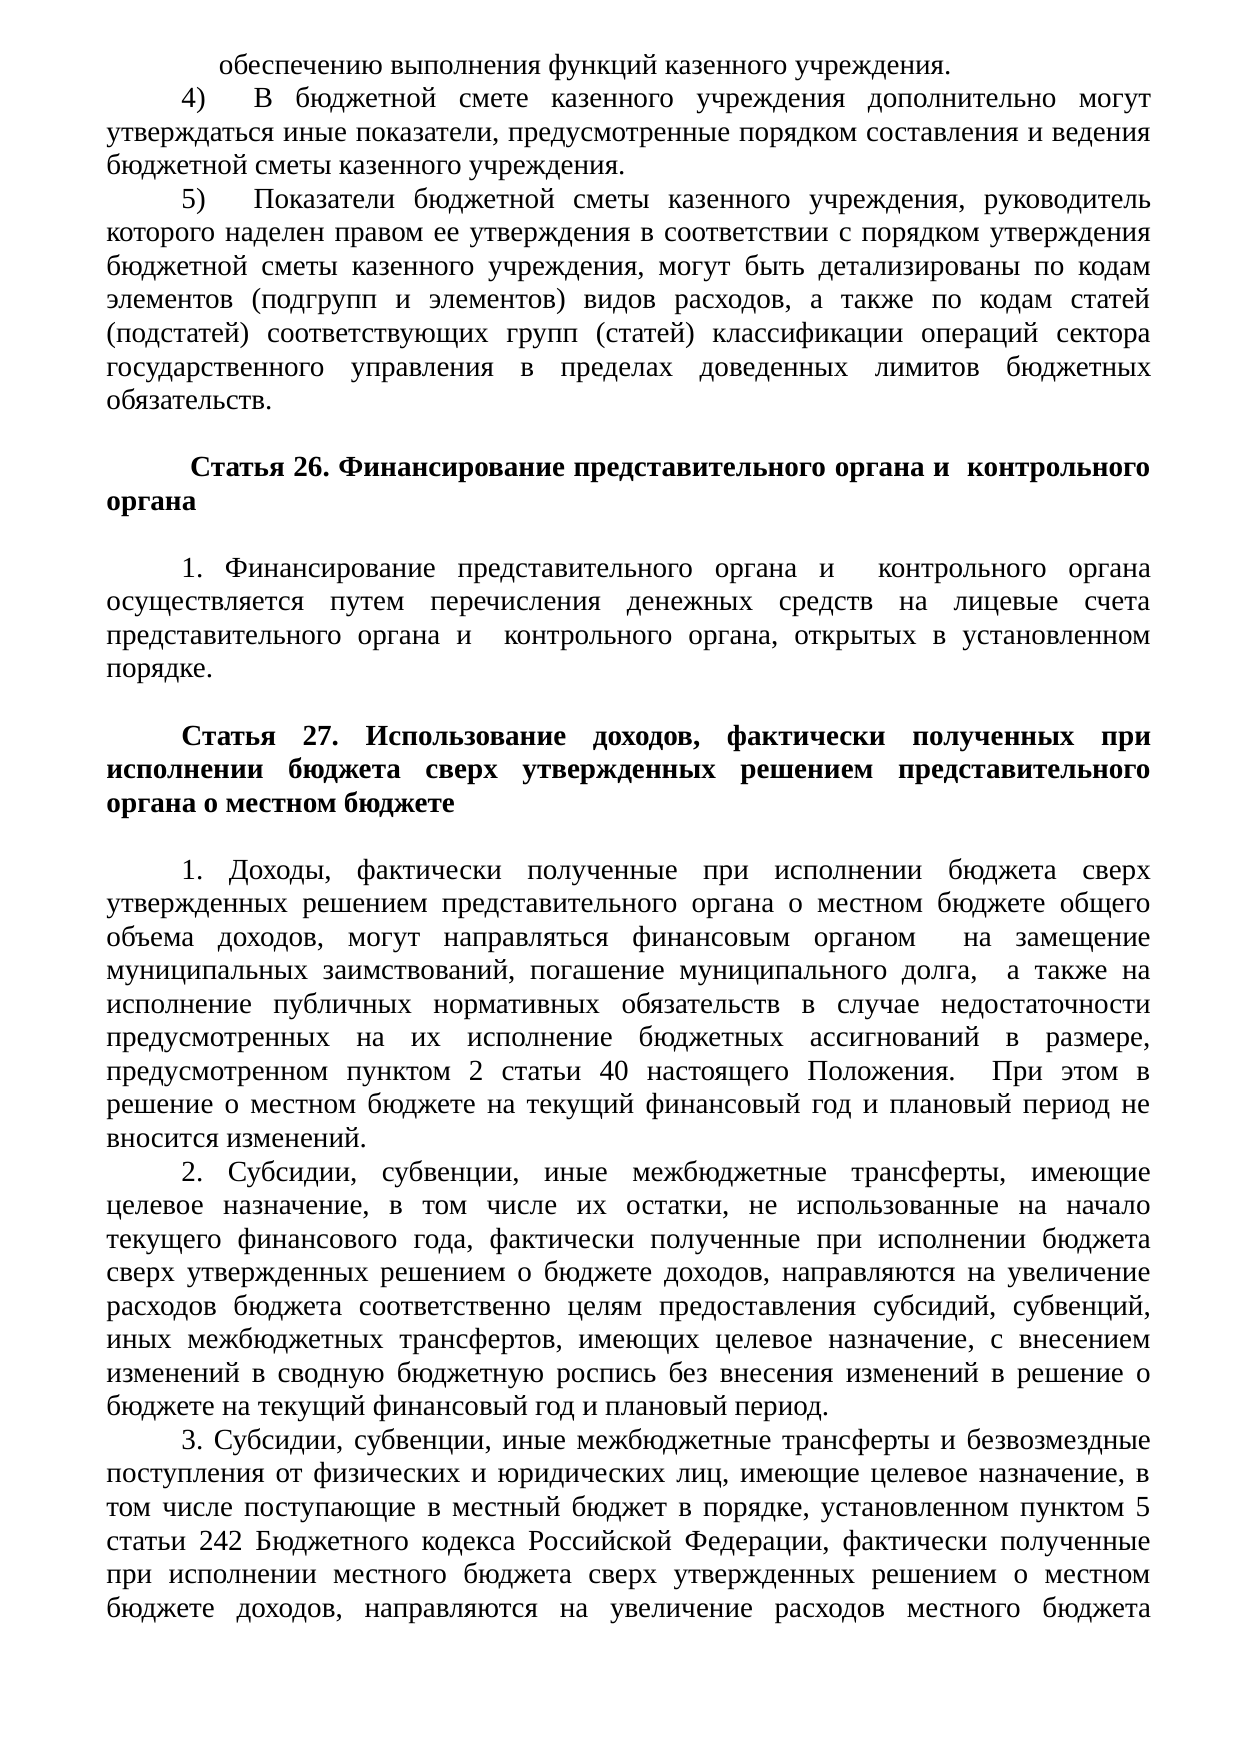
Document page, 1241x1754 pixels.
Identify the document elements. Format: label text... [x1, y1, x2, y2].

text Статья 26. Финансирование представительного органа и контрольного органа [106, 449, 1152, 516]
text Статья 27. Использование доходов, фактически полученных при исполнении бюджета сверх утвержденных решением представительного органа о местном бюджете [106, 718, 1152, 818]
text 1. Доходы, фактически полученные при исполнении бюджета сверх утвержденных решением представительного органа о местном бюджете общего объема доходов, могут направляться финансовым органом на замещение муниципальных заимствований, погашение муниципального долга, а также на исполнение публичных нормативных обязательств в случае недостаточности предусмотренных на их исполнение бюджетных ассигнований в размере, предусмотренном пунктом 2 статьи 40 настоящего Положения. При этом в решение о местном бюджете на текущий финансовый год и плановый период не вносится изменений. [106, 852, 1152, 1154]
list обеспечению выполнения функций казенного учреждения. [181, 47, 1152, 80]
list Показатели бюджетной сметы казенного учреждения, руководитель которого наделен правом ее утверждения в соответствии с порядком утверждения бюджетной сметы казенного учреждения, могут быть детализированы по кодам элементов (подгрупп и элементов) видов расходов, а также по кодам статей (подстатей) соответствующих групп (статей) классификации операций сектора государственного управления в пределах доведенных лимитов бюджетных обязательств. [106, 181, 1152, 416]
text 2. Субсидии, субвенции, иные межбюджетные трансферты, имеющие целевое назначение, в том числе их остатки, не использованные на начало текущего финансового года, фактически полученные при исполнении бюджета сверх утвержденных решением о бюджете доходов, направляются на увеличение расходов бюджета соответственно целям предоставления субсидий, субвенций, иных межбюджетных трансфертов, имеющих целевое назначение, с внесением изменений в сводную бюджетную роспись без внесения изменений в решение о бюджете на текущий финансовый год и плановый период. [106, 1154, 1152, 1422]
list В бюджетной смете казенного учреждения дополнительно могут утверждаться иные показатели, предусмотренные порядком составления и ведения бюджетной сметы казенного учреждения. [106, 80, 1152, 181]
text 3. Субсидии, субвенции, иные межбюджетные трансферты и безвозмездные поступления от физических и юридических лиц, имеющие целевое назначение, в том числе поступающие в местный бюджет в порядке, установленном пунктом 5 статьи 242 Бюджетного кодекса Российской Федерации, фактически полученные при исполнении местного бюджета сверх утвержденных решением о местном бюджете доходов, направляются на увеличение расходов местного бюджета [106, 1422, 1152, 1623]
text 1. Финансирование представительного органа и контрольного органа осуществляется путем перечисления денежных средств на лицевые счета представительного органа и контрольного органа, открытых в установленном порядке. [106, 550, 1152, 684]
